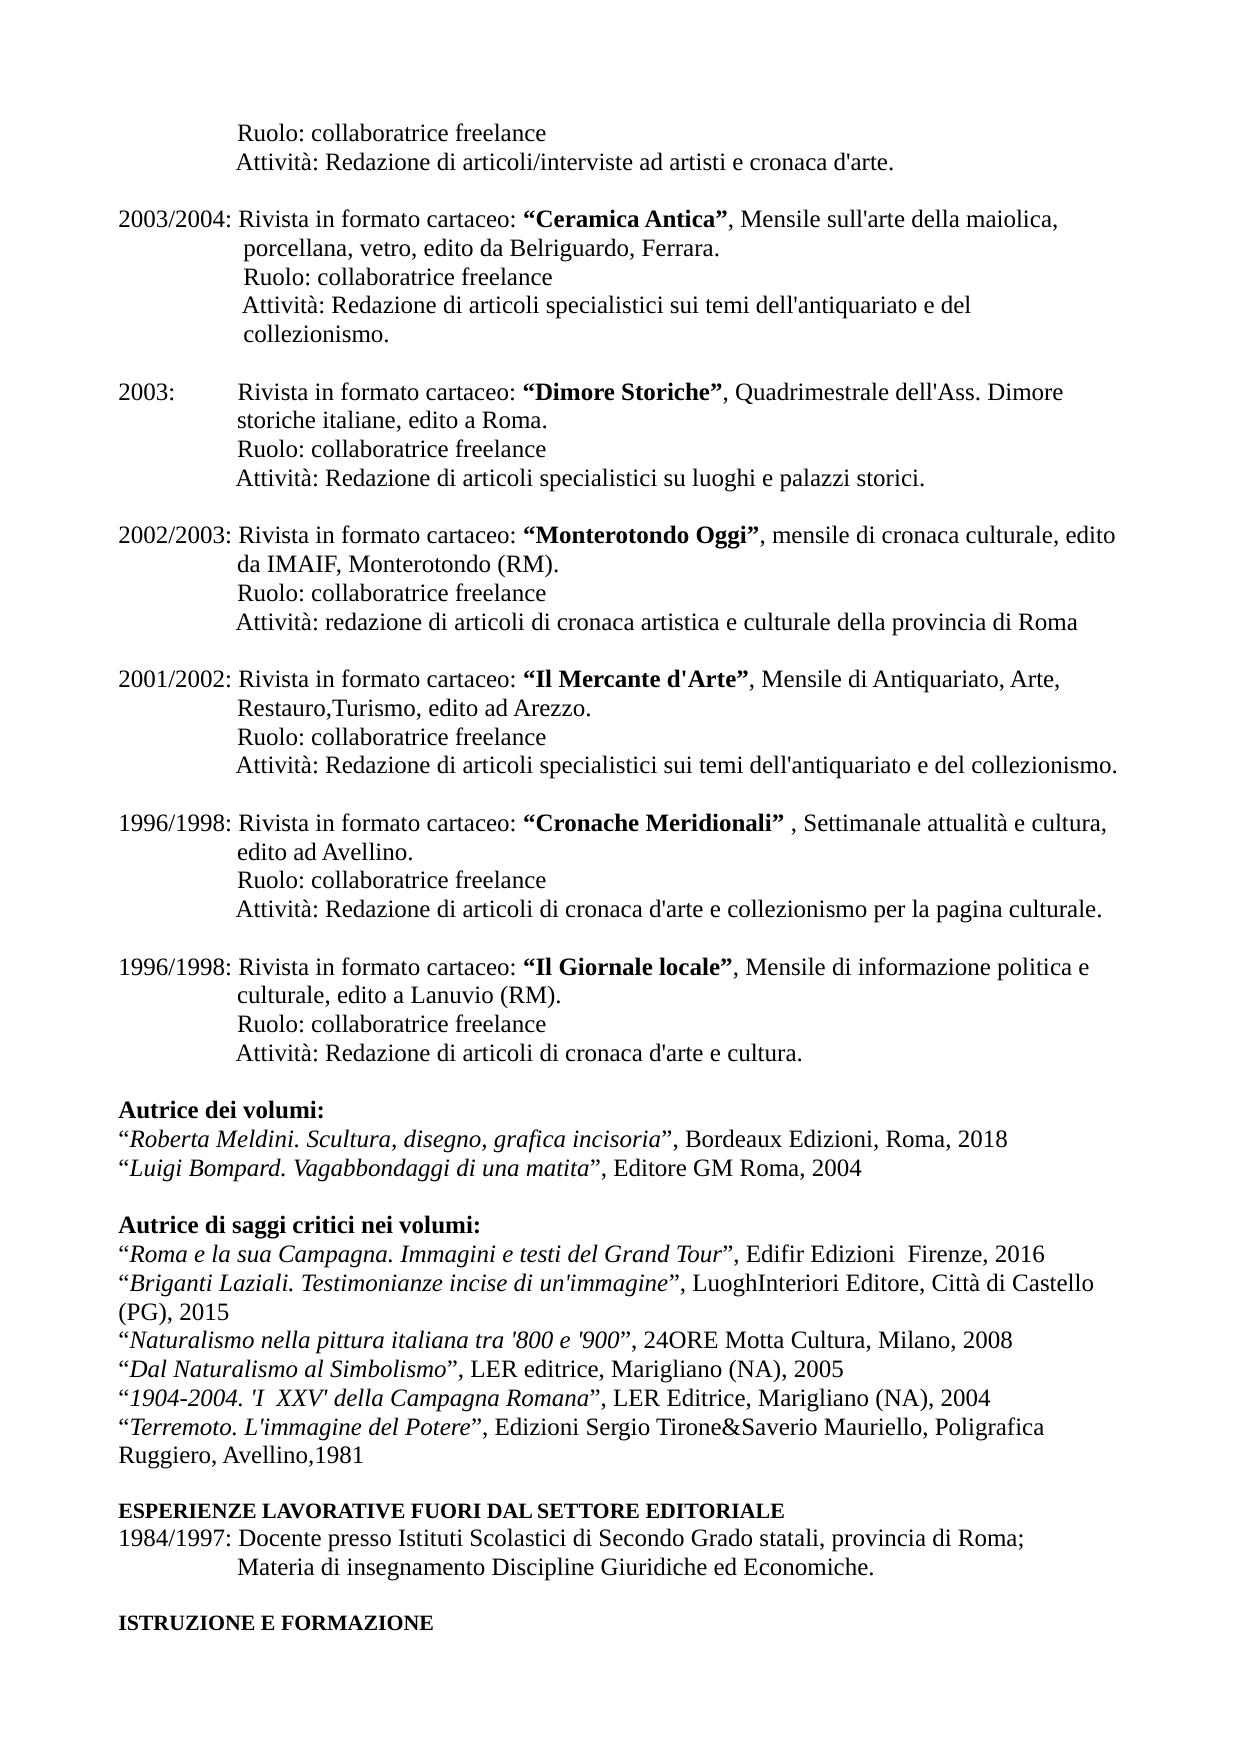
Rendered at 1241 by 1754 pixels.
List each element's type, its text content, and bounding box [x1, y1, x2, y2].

text 2003: Rivista in formato cartaceo: “Dimore Storiche”, Quadrimestrale dell'Ass. Dimore [118, 377, 1122, 406]
text Attività: Redazione di articoli specialistici sui temi dell'antiquariato e del collezionismo. [118, 751, 1122, 779]
text 1984/1997: Docente presso Istituti Scolastici di Secondo Grado statali, provincia di Roma; [118, 1523, 1122, 1552]
text “1904-2004. 'I XXV' della Campagna Romana”, LER Editrice, Marigliano (NA), 2004 [118, 1383, 1122, 1412]
text porcellana, vetro, edito da Belriguardo, Ferrara. [118, 233, 1122, 262]
text Autrice di saggi critici nei volumi: [118, 1211, 1122, 1239]
text “Roberta Meldini. Scultura, disegno, grafica incisoria”, Bordeaux Edizioni, Roma, 2018 [118, 1124, 1122, 1153]
text Ruolo: collaboratrice freelance [118, 1009, 1122, 1038]
text culturale, edito a Lanuvio (RM). [118, 981, 1122, 1009]
text Restauro,Turismo, edito ad Arezzo. [118, 693, 1122, 722]
text “Roma e la sua Campagna. Immagini e testi del Grand Tour”, Edifir Edizioni Firenze, 2016 [118, 1239, 1122, 1268]
text ISTRUZIONE E FORMAZIONE [118, 1609, 1122, 1635]
text Attività: Redazione di articoli di cronaca d'arte e collezionismo per la pagina culturale. [118, 894, 1122, 923]
text “Dal Naturalismo al Simbolismo”, LER editrice, Marigliano (NA), 2005 [118, 1354, 1122, 1383]
text edito ad Avellino. [118, 837, 1122, 866]
text 2002/2003: Rivista in formato cartaceo: “Monterotondo Oggi”, mensile di cronaca culturale, edito [118, 521, 1122, 549]
text Materia di insegnamento Discipline Giuridiche ed Economiche. [118, 1552, 1122, 1581]
text Ruolo: collaboratrice freelance [118, 434, 1122, 463]
text Attività: Redazione di articoli/interviste ad artisti e cronaca d'arte. [118, 147, 1122, 176]
text ESPERIENZE LAVORATIVE FUORI DAL SETTORE EDITORIALE [118, 1498, 1122, 1523]
text Ruolo: collaboratrice freelance [118, 262, 1122, 291]
text da IMAIF, Monterotondo (RM). [118, 549, 1122, 578]
text Attività: Redazione di articoli di cronaca d'arte e cultura. [118, 1038, 1122, 1067]
text Attività: Redazione di articoli specialistici su luoghi e palazzi storici. [118, 463, 1122, 492]
text “Luigi Bompard. Vagabbondaggi di una matita”, Editore GM Roma, 2004 [118, 1153, 1122, 1182]
text 1996/1998: Rivista in formato cartaceo: “Cronache Meridionali” , Settimanale attualità e cultura, [118, 808, 1122, 837]
text Ruolo: collaboratrice freelance [118, 118, 1122, 147]
text Ruolo: collaboratrice freelance [118, 866, 1122, 894]
text Autrice dei volumi: [118, 1096, 1122, 1124]
text “Briganti Laziali. Testimonianze incise di un'immagine”, LuoghInteriori Editore, Città di Castello (PG), 2015 [118, 1268, 1122, 1326]
text Attività: Redazione di articoli specialistici sui temi dell'antiquariato e del [118, 291, 1122, 319]
text “Terremoto. L'immagine del Potere”, Edizioni Sergio Tirone&Saverio Mauriello, Poligrafica Ruggiero, Avellino,1981 [118, 1412, 1122, 1469]
text Ruolo: collaboratrice freelance [118, 722, 1122, 751]
text “Naturalismo nella pittura italiana tra '800 e '900”, 24ORE Motta Cultura, Milano, 2008 [118, 1326, 1122, 1354]
text 2001/2002: Rivista in formato cartaceo: “Il Mercante d'Arte”, Mensile di Antiquariato, Arte, [118, 664, 1122, 693]
text storiche italiane, edito a Roma. [118, 406, 1122, 434]
text collezionismo. [118, 319, 1122, 348]
text Attività: redazione di articoli di cronaca artistica e culturale della provincia di Roma [118, 607, 1122, 636]
text 1996/1998: Rivista in formato cartaceo: “Il Giornale locale”, Mensile di informazione politica e [118, 952, 1122, 981]
text 2003/2004: Rivista in formato cartaceo: “Ceramica Antica”, Mensile sull'arte della maiolica, [118, 204, 1122, 233]
text Ruolo: collaboratrice freelance [118, 578, 1122, 607]
